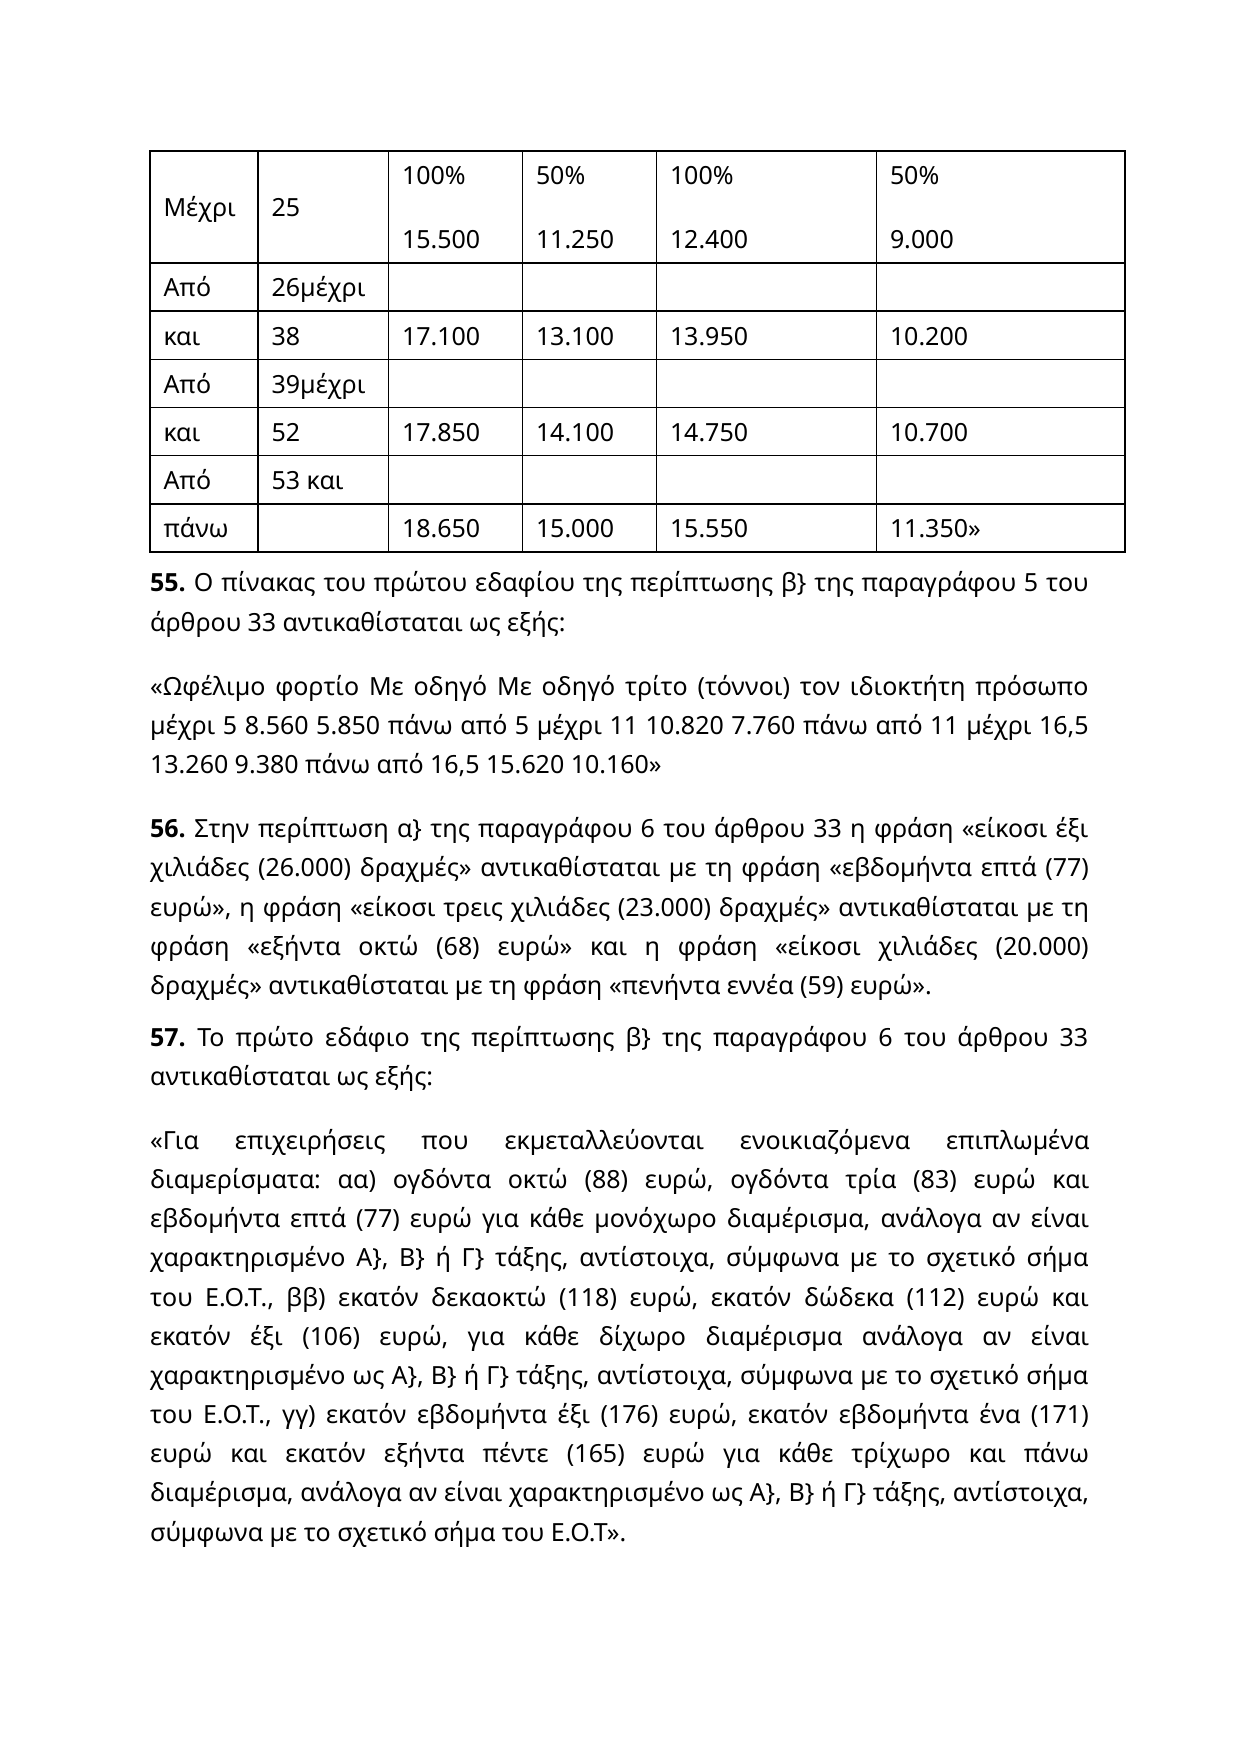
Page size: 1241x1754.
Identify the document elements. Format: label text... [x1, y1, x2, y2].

table_cell 18.650 [389, 505, 522, 551]
table_cell 13.950 [657, 312, 876, 358]
table_cell [523, 360, 656, 407]
table_cell και [151, 408, 257, 455]
text «Ωφέλιμο φορτίο Με οδηγό Με οδηγό τρίτο (τόννοι) τον ιδιοκτήτη πρόσωπο μέχρι 5 8.560 5.850 πάνω από 5 μέχρι 11 10.820 7.760 πάνω από 11 μέχρι 16,5 13.260 9.380 πάνω από 16,5 15.620 10.160» [150, 668, 1090, 781]
table_cell [877, 456, 1124, 503]
table_cell [389, 456, 522, 503]
table_cell Από [151, 456, 257, 503]
table_cell [523, 456, 656, 503]
table_cell 17.100 [389, 312, 522, 358]
table_cell 52 [259, 408, 388, 455]
table_cell 17.850 [389, 408, 522, 455]
table_cell 15.000 [523, 505, 656, 551]
table_cell [389, 264, 522, 310]
text 55. Ο πίνακας του πρώτου εδαφίου της περίπτωσης β} της παραγράφου 5 του άρθρου 33 αντικαθίσταται ως εξής: [150, 565, 1090, 638]
table_cell [523, 264, 656, 310]
table_cell 50% 9.000 [877, 152, 1124, 262]
text 56. Στην περίπτωση α} της παραγράφου 6 του άρθρου 33 η φράση «είκοσι έξι χιλιάδες (26.000) δραχμές» αντικαθίσταται με τη φράση «εβδομήντα επτά (77) ευρώ», η φράση «είκοσι τρεις χιλιάδες (23.000) δραχμές» αντικαθίσταται με τη φράση «εξήντα οκτώ (68) ευρώ» και η φράση «είκοσι χιλιάδες (20.000) δραχμές» αντικαθίσταται με τη φράση «πενήντα εννέα (59) ευρώ». [150, 811, 1090, 1002]
table_cell [877, 360, 1124, 407]
table_cell [389, 360, 522, 407]
table_cell 10.200 [877, 312, 1124, 358]
table_cell πάνω [151, 505, 257, 551]
table_cell 50% 11.250 [523, 152, 656, 262]
table_cell 14.750 [657, 408, 876, 455]
table_cell 11.350» [877, 505, 1124, 551]
table_cell 53 και [259, 456, 388, 503]
table_cell 25 [259, 152, 388, 262]
table_cell 15.550 [657, 505, 876, 551]
table_cell 100% 15.500 [389, 152, 522, 262]
table_cell [657, 360, 876, 407]
table_cell 10.700 [877, 408, 1124, 455]
table_cell και [151, 312, 257, 358]
text 57. Το πρώτο εδάφιο της περίπτωσης β} της παραγράφου 6 του άρθρου 33 αντικαθίσταται ως εξής: [150, 1019, 1090, 1092]
table_cell 39μέχρι [259, 360, 388, 407]
table_cell [657, 264, 876, 310]
text «Για επιχειρήσεις που εκμεταλλεύονται ενοικιαζόμενα επιπλωμένα διαμερίσματα: αα) ογδόντα οκτώ (88) ευρώ, ογδόντα τρία (83) ευρώ και εβδομήντα επτά (77) ευρώ για κάθε μονόχωρο διαμέρισμα, ανάλογα αν είναι χαρακτηρισμένο Α}, Β} ή Γ} τάξης, αντίστοιχα, σύμφωνα με το σχετικό σήμα του Ε.Ο.Τ., ββ) εκατόν δεκαοκτώ (118) ευρώ, εκατόν δώδεκα (112) ευρώ και εκατόν έξι (106) ευρώ, για κάθε δίχωρο διαμέρισμα ανάλογα αν είναι χαρακτηρισμένο ως Α}, Β} ή Γ} τάξης, αντίστοιχα, σύμφωνα με το σχετικό σήμα του Ε.Ο.Τ., γγ) εκατόν εβδομήντα έξι (176) ευρώ, εκατόν εβδομήντα ένα (171) ευρώ και εκατόν εξήντα πέντε (165) ευρώ για κάθε τρίχωρο και πάνω διαμέρισμα, ανάλογα αν είναι χαρακτηρισμένο ως Α}, Β} ή Γ} τάξης, αντίστοιχα, σύμφωνα με το σχετικό σήμα του Ε.Ο.Τ». [150, 1123, 1090, 1548]
table_cell [877, 264, 1124, 310]
table_cell [259, 505, 388, 551]
table_cell Από [151, 360, 257, 407]
table_cell 14.100 [523, 408, 656, 455]
table_cell 26μέχρι [259, 264, 388, 310]
table_cell Από [151, 264, 257, 310]
table_cell 13.100 [523, 312, 656, 358]
table_cell Μέχρι [151, 152, 257, 262]
table_cell 100% 12.400 [657, 152, 876, 262]
table_cell 38 [259, 312, 388, 358]
table_cell [657, 456, 876, 503]
